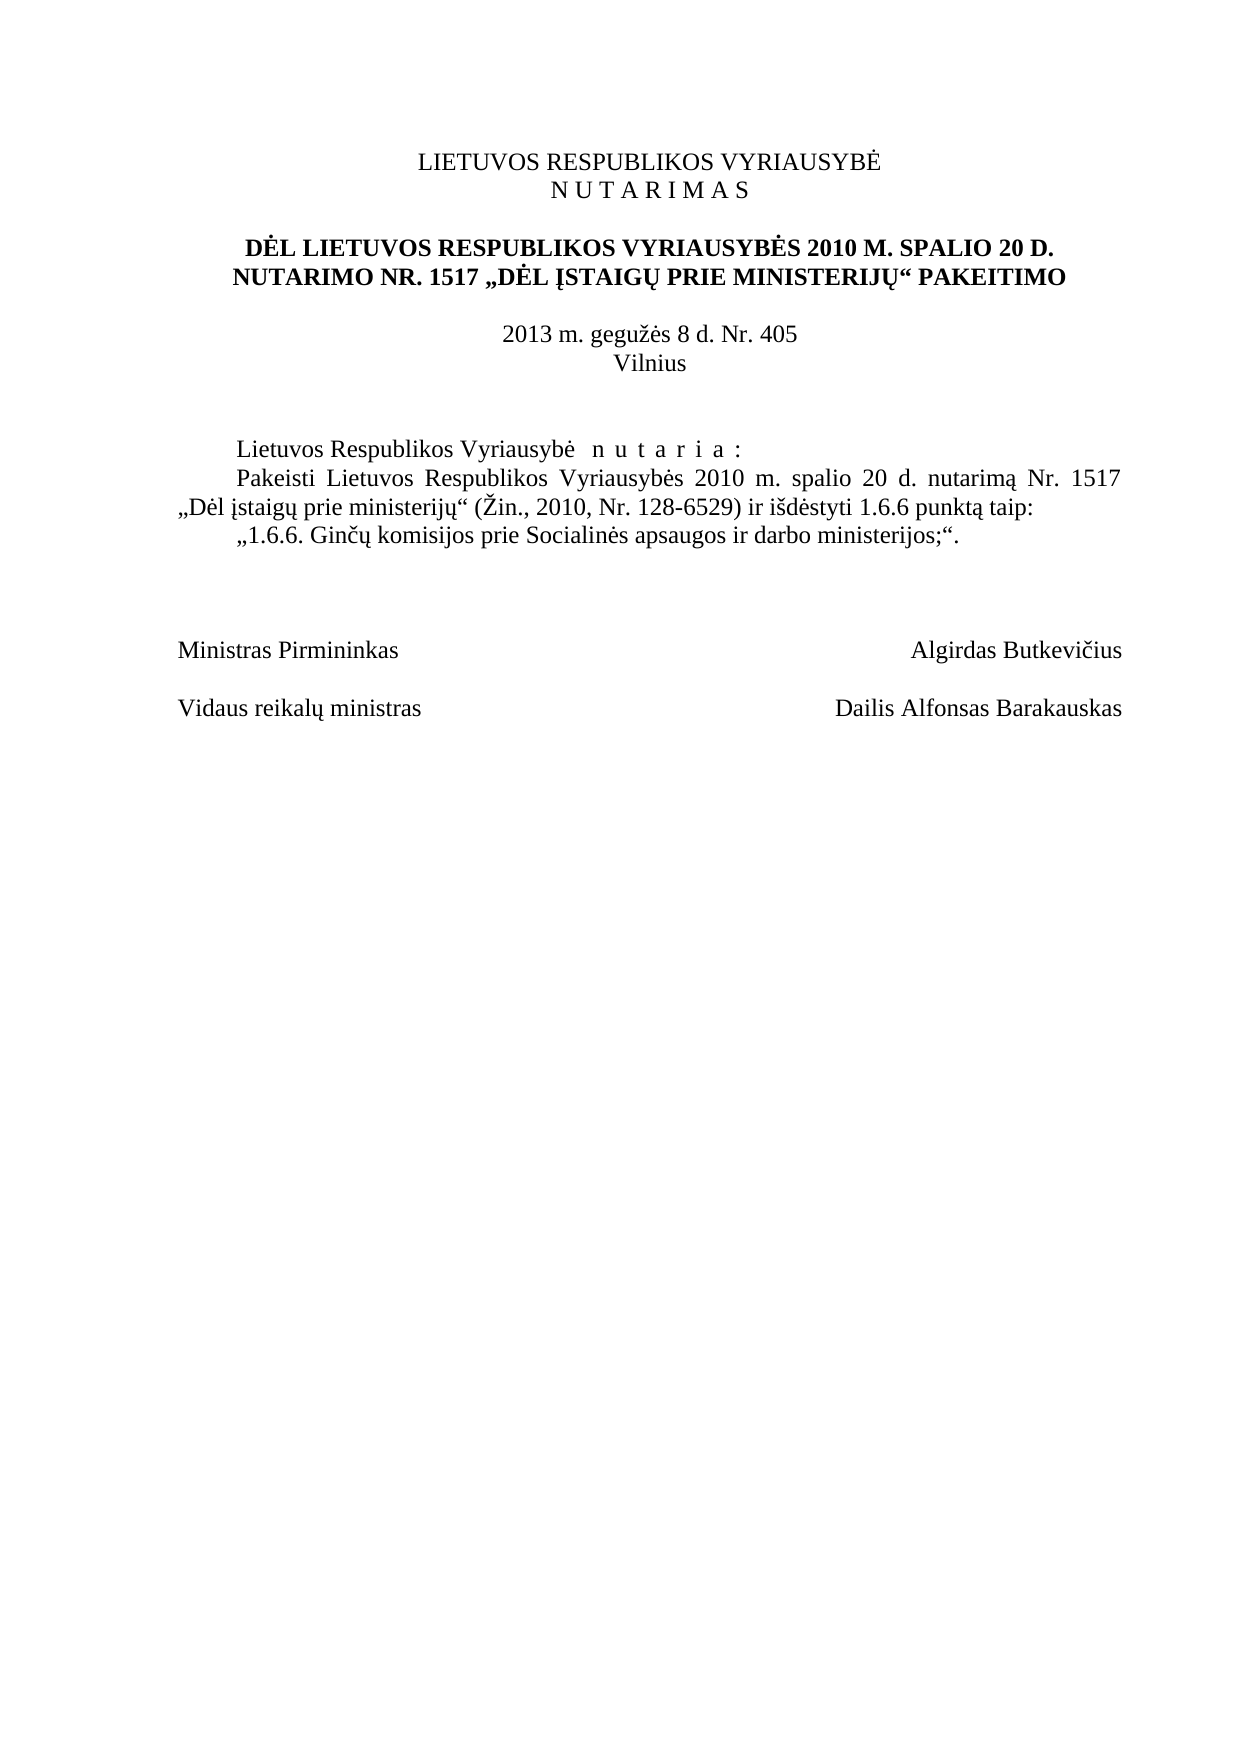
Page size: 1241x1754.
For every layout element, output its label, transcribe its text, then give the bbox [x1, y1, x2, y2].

text 2013 m. gegužės 8 d. Nr. 405 [177, 319, 1122, 348]
text „1.6.6. Ginčų komisijos prie Socialinės apsaugos ir darbo ministerijos;“. [177, 521, 1122, 549]
text Lietuvos Respublikos Vyriausybė nutaria: [177, 434, 1122, 463]
text Pakeisti Lietuvos Respublikos Vyriausybės 2010 m. spalio 20 d. nutarimą Nr. 1517 „Dėl įstaigų prie ministerijų“ (Žin., 2010, Nr. 128-6529) ir išdėstyti 1.6.6 punktą taip: [177, 463, 1122, 521]
text Vidaus reikalų ministras Dailis Alfonsas Barakauskas [177, 693, 1122, 722]
text Dėl lietuvos respublikos vyriausybės 2010 m. SPALIO 20 D. NUTARIMO NR. 1517 „DĖL ĮSTAIGŲ PRIE MINISTERIJŲ“ PAKEITIMO [177, 233, 1122, 291]
text Lietuvos Respublikos Vyriausybė [177, 147, 1122, 176]
text Ministras Pirmininkas Algirdas Butkevičius [177, 636, 1122, 664]
text Vilnius [177, 348, 1122, 377]
text NUTARIMAS [177, 176, 1122, 204]
